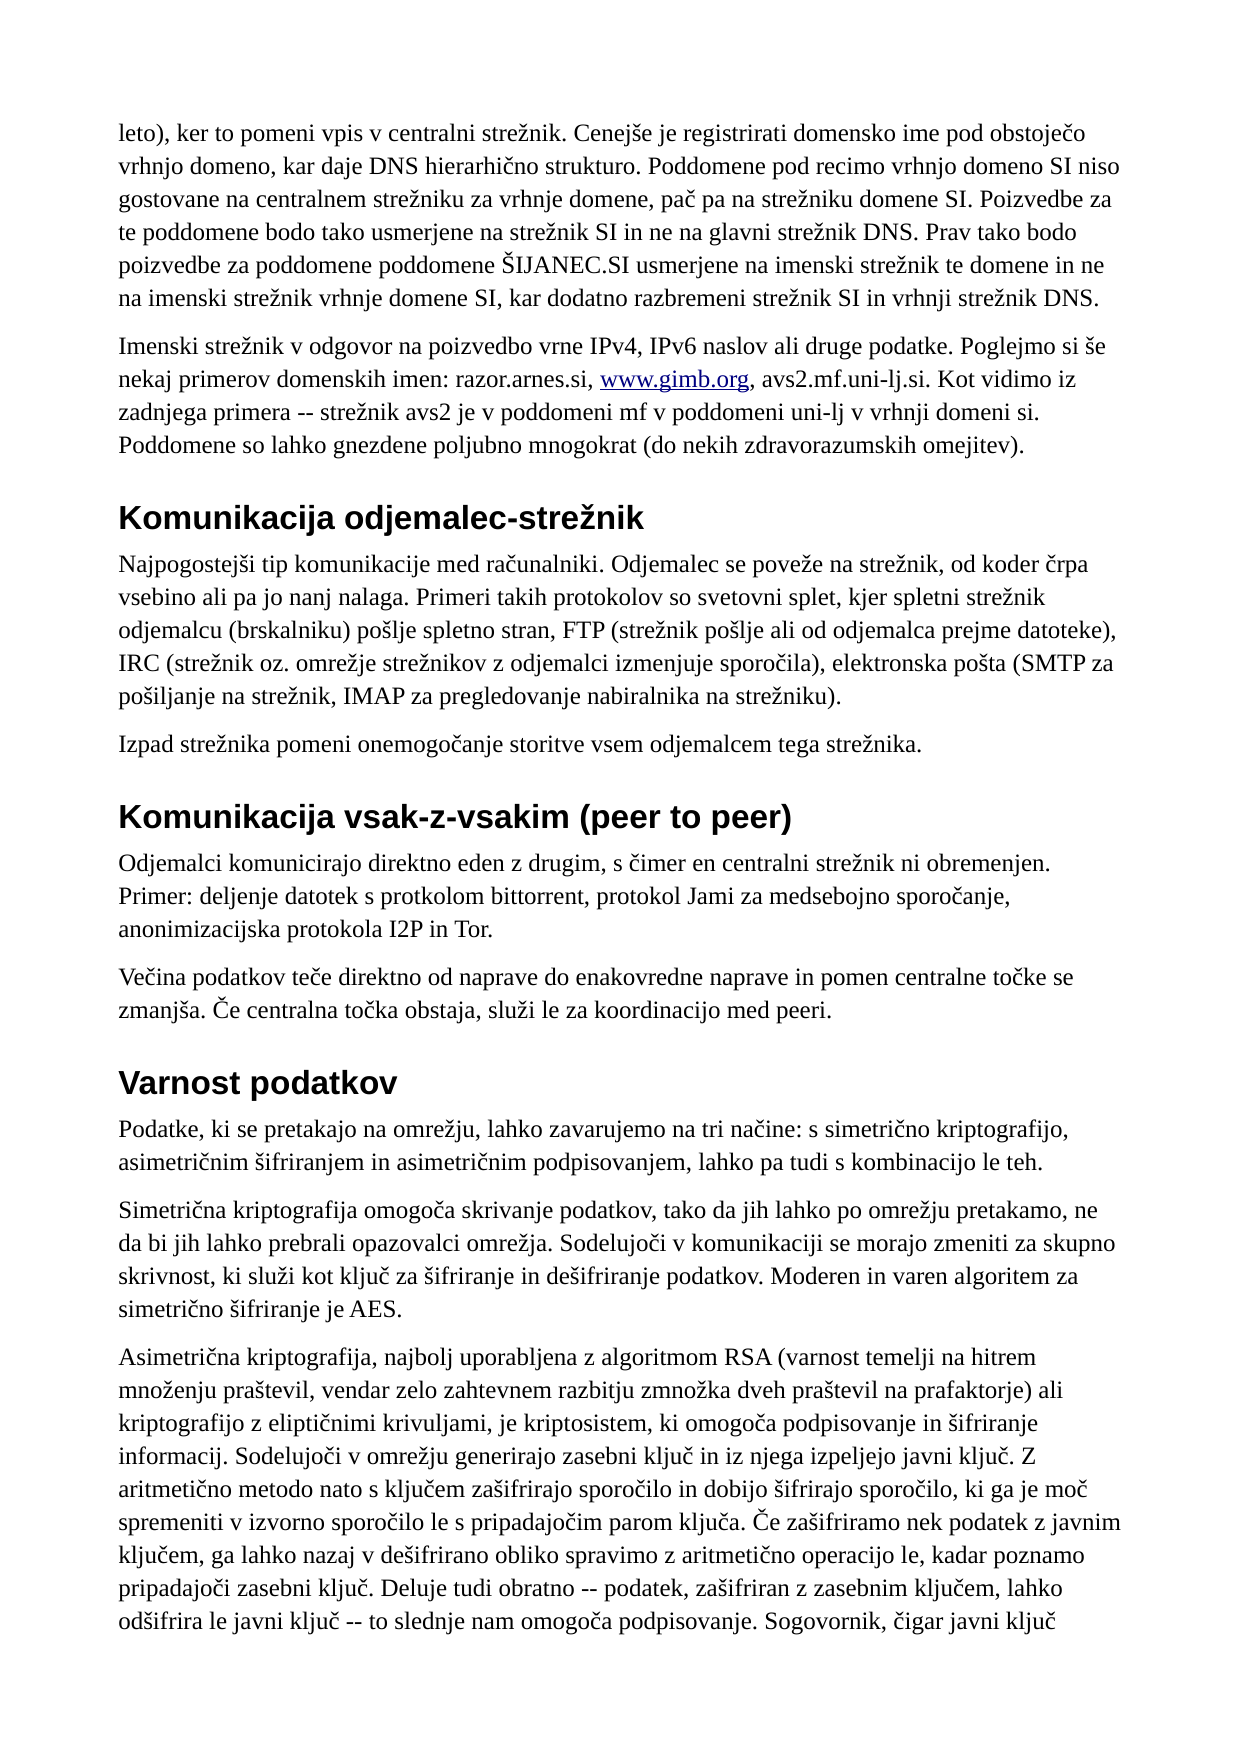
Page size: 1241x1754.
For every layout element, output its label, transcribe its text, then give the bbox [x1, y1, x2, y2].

text Podatke, ki se pretakajo na omrežju, lahko zavarujemo na tri načine: s simetrično kriptografijo, asimetričnim šifriranjem in asimetričnim podpisovanjem, lahko pa tudi s kombinacijo le teh. [118, 1114, 1122, 1176]
subtitle Komunikacija odjemalec-strežnik [118, 498, 1122, 537]
text Najpogostejši tip komunikacije med računalniki. Odjemalec se poveže na strežnik, od koder črpa vsebino ali pa jo nanj nalaga. Primeri takih protokolov so svetovni splet, kjer spletni strežnik odjemalcu (brskalniku) pošlje spletno stran, FTP (strežnik pošlje ali od odjemalca prejme datoteke), IRC (strežnik oz. omrežje strežnikov z odjemalci izmenjuje sporočila), elektronska pošta (SMTP za pošiljanje na strežnik, IMAP za pregledovanje nabiralnika na strežniku). [118, 549, 1122, 710]
text Asimetrična kriptografija, najbolj uporabljena z algoritmom RSA (varnost temelji na hitrem množenju praštevil, vendar zelo zahtevnem razbitju zmnožka dveh praštevil na prafaktorje) ali kriptografijo z eliptičnimi krivuljami, je kriptosistem, ki omogoča podpisovanje in šifriranje informacij. Sodelujoči v omrežju generirajo zasebni ključ in iz njega izpeljejo javni ključ. Z aritmetično metodo nato s ključem zašifrirajo sporočilo in dobijo šifrirajo sporočilo, ki ga je moč spremeniti v izvorno sporočilo le s pripadajočim parom ključa. Če zašifriramo nek podatek z javnim ključem, ga lahko nazaj v dešifrirano obliko spravimo z aritmetično operacijo le, kadar poznamo pripadajoči zasebni ključ. Deluje tudi obratno -- podatek, zašifriran z zasebnim ključem, lahko odšifrira le javni ključ -- to slednje nam omogoča podpisovanje. Sogovornik, čigar javni ključ [118, 1342, 1122, 1634]
text Imenski strežnik v odgovor na poizvedbo vrne IPv4, IPv6 naslov ali druge podatke. Poglejmo si še nekaj primerov domenskih imen: razor.arnes.si, www.gimb.org, avs2.mf.uni-lj.si. Kot vidimo iz zadnjega primera -- strežnik avs2 je v poddomeni mf v poddomeni uni-lj v vrhnji domeni si. Poddomene so lahko gnezdene poljubno mnogokrat (do nekih zdravorazumskih omejitev). [118, 331, 1122, 459]
text Simetrična kriptografija omogoča skrivanje podatkov, tako da jih lahko po omrežju pretakamo, ne da bi jih lahko prebrali opazovalci omrežja. Sodelujoči v komunikaciji se morajo zmeniti za skupno skrivnost, ki služi kot ključ za šifriranje in dešifriranje podatkov. Moderen in varen algoritem za simetrično šifriranje je AES. [118, 1195, 1122, 1323]
text leto), ker to pomeni vpis v centralni strežnik. Cenejše je registrirati domensko ime pod obstoječo vrhnjo domeno, kar daje DNS hierarhično strukturo. Poddomene pod recimo vrhnjo domeno SI niso gostovane na centralnem strežniku za vrhnje domene, pač pa na strežniku domene SI. Poizvedbe za te poddomene bodo tako usmerjene na strežnik SI in ne na glavni strežnik DNS. Prav tako bodo poizvedbe za poddomene poddomene ŠIJANEC.SI usmerjene na imenski strežnik te domene in ne na imenski strežnik vrhnje domene SI, kar dodatno razbremeni strežnik SI in vrhnji strežnik DNS. [118, 118, 1122, 312]
text Odjemalci komunicirajo direktno eden z drugim, s čimer en centralni strežnik ni obremenjen. Primer: deljenje datotek s protkolom bittorrent, protokol Jami za medsebojno sporočanje, anonimizacijska protokola I2P in Tor. [118, 848, 1122, 943]
subtitle Varnost podatkov [118, 1063, 1122, 1102]
text Večina podatkov teče direktno od naprave do enakovredne naprave in pomen centralne točke se zmanjša. Če centralna točka obstaja, služi le za koordinacijo med peeri. [118, 962, 1122, 1024]
subtitle Komunikacija vsak-z-vsakim (peer to peer) [118, 797, 1122, 836]
text Izpad strežnika pomeni onemogočanje storitve vsem odjemalcem tega strežnika. [118, 729, 1122, 758]
